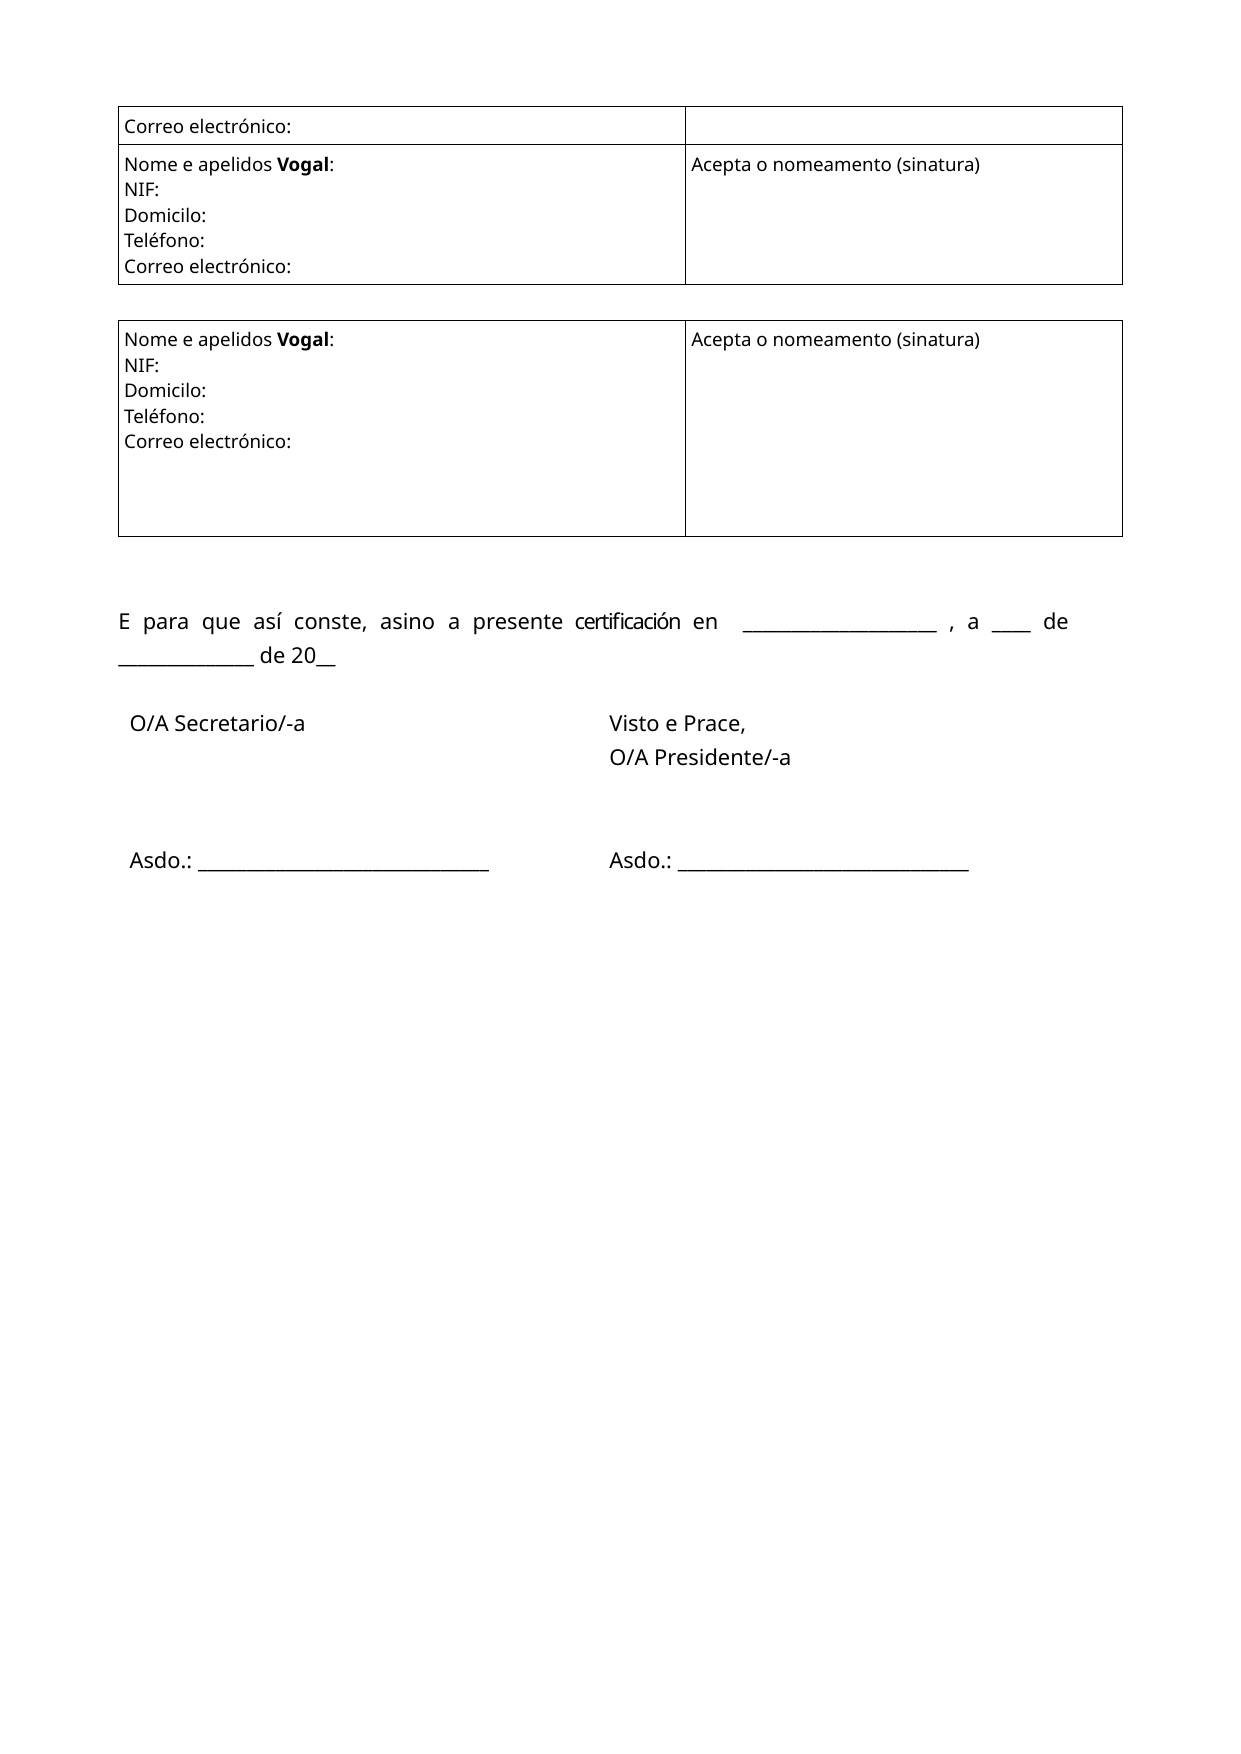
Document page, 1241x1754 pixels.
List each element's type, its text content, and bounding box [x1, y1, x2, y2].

text E para que así conste, asino a presente certificación en ____________________ , a ____ de ______________ de 20__ [118, 606, 1069, 669]
table_cell Nome e apelidos Vogal: NIF: Domicilo: Teléfono: Correo electrónico: [119, 145, 685, 284]
table_header O/A Secretario/-a Asdo.: ______________________________ [118, 708, 598, 878]
table_header Visto e Prace, O/A Presidente/-a Asdo.: ______________________________ [598, 708, 1123, 878]
table_cell Correo electrónico: [119, 107, 685, 144]
table_cell Acepta o nomeamento (sinatura) [686, 145, 1122, 284]
table_header Acepta o nomeamento (sinatura) [686, 321, 1122, 536]
table_header Nome e apelidos Vogal: NIF: Domicilo: Teléfono: Correo electrónico: [119, 321, 685, 536]
table_cell [686, 107, 1122, 144]
